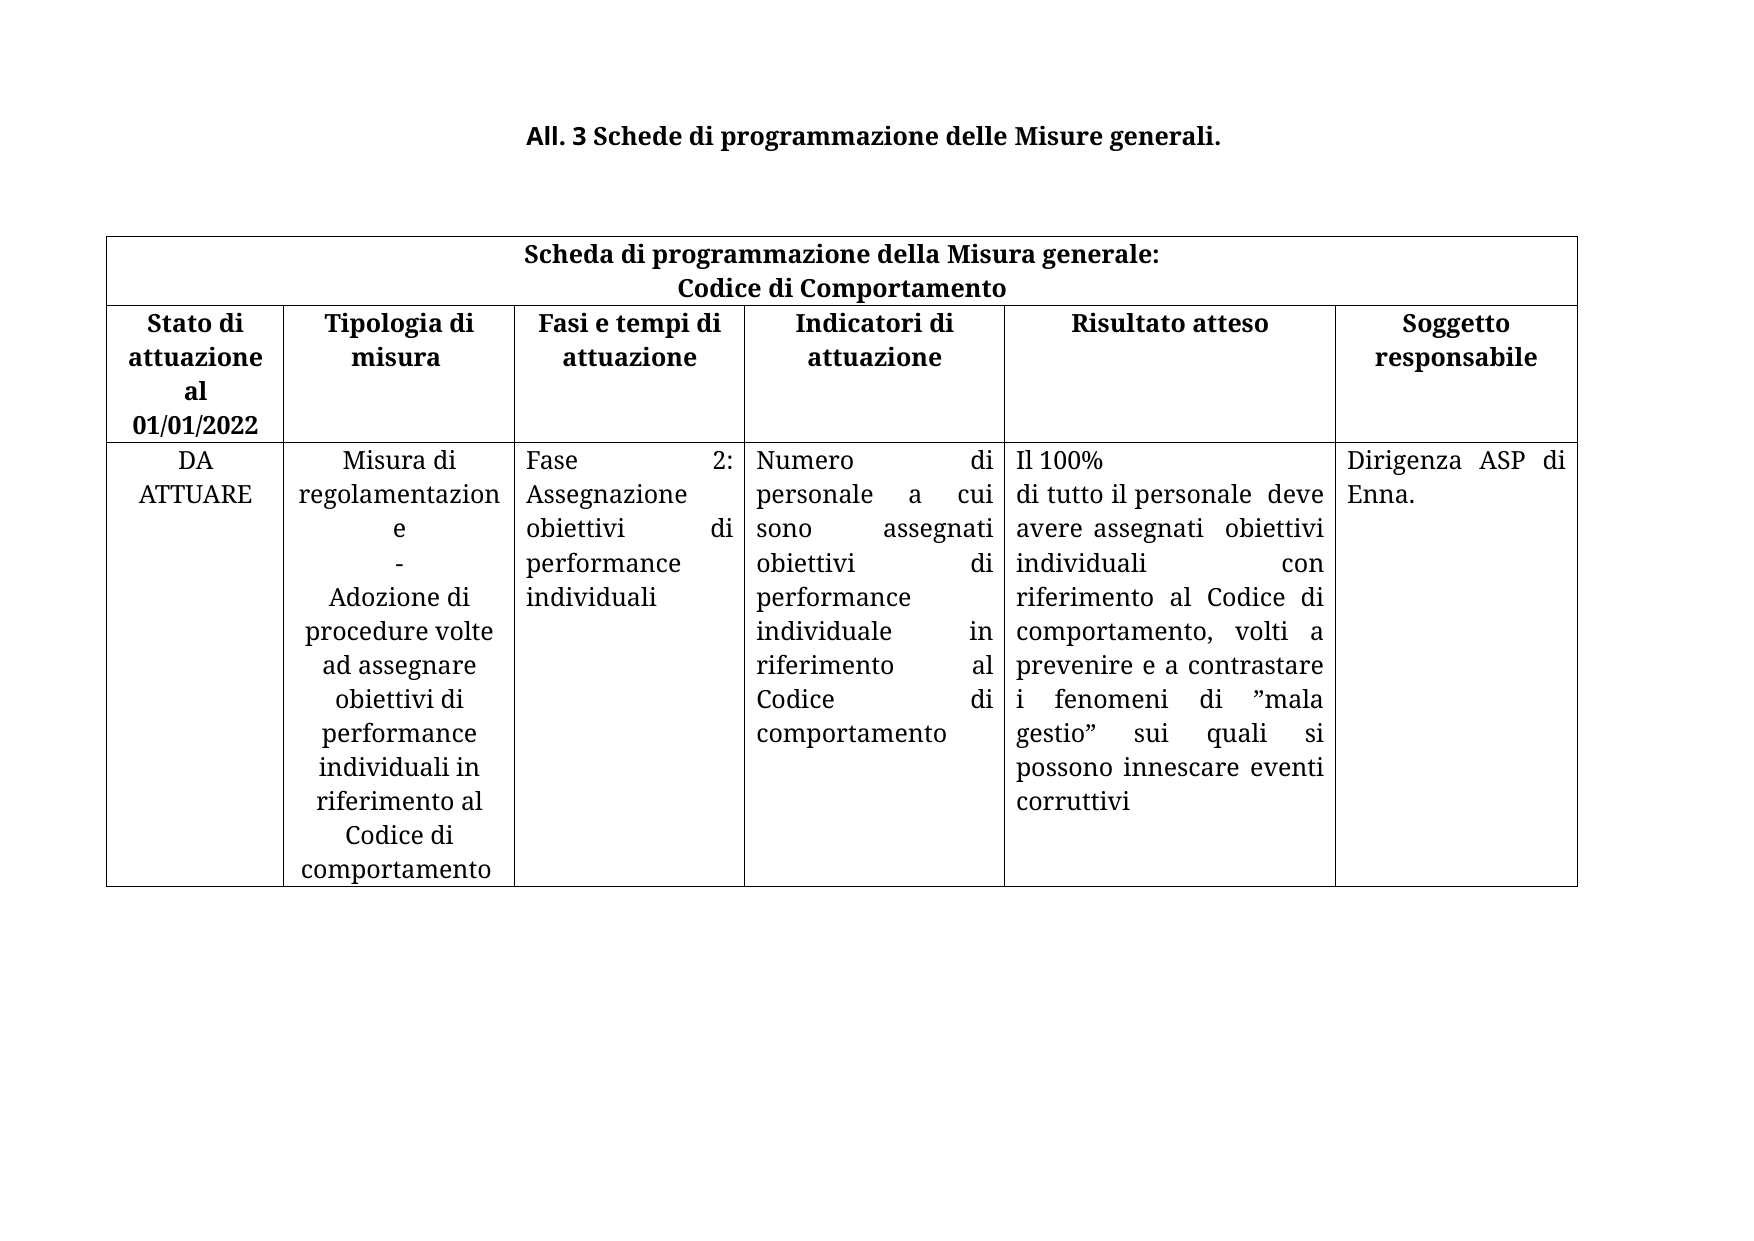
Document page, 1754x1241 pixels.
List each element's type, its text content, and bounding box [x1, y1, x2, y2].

table_cell Fase 2: Assegnazione obiettivi di performance individuali [515, 443, 744, 886]
table_cell Il 100% di tutto il personale deve avere assegnati obiettivi individuali con riferimento al Codice di comportamento, volti a prevenire e a contrastare i fenomeni di ”mala gestio” sui quali si possono innescare eventi corruttivi [1005, 443, 1335, 886]
table_cell Misura di regolamentazione - Adozione di procedure volte ad assegnare obiettivi di performance individuali in riferimento al Codice di comportamento [284, 443, 514, 886]
table_cell Indicatori di attuazione [745, 306, 1004, 442]
table_cell Tipologia di misura [284, 306, 514, 442]
table_cell Stato di attuazione al 01/01/2022 [107, 306, 283, 442]
table_cell Dirigenza ASP di Enna. [1336, 443, 1577, 886]
table_header Scheda di programmazione della Misura generale: Codice di Comportamento [107, 237, 1577, 305]
table_cell DA ATTUARE [107, 443, 283, 886]
table_cell Numero di personale a cui sono assegnati obiettivi di performance individuale in riferimento al Codice di comportamento [745, 443, 1004, 886]
table_cell Risultato atteso [1005, 306, 1335, 442]
table_cell Soggetto responsabile [1336, 306, 1577, 442]
table_cell Fasi e tempi di attuazione [515, 306, 744, 442]
